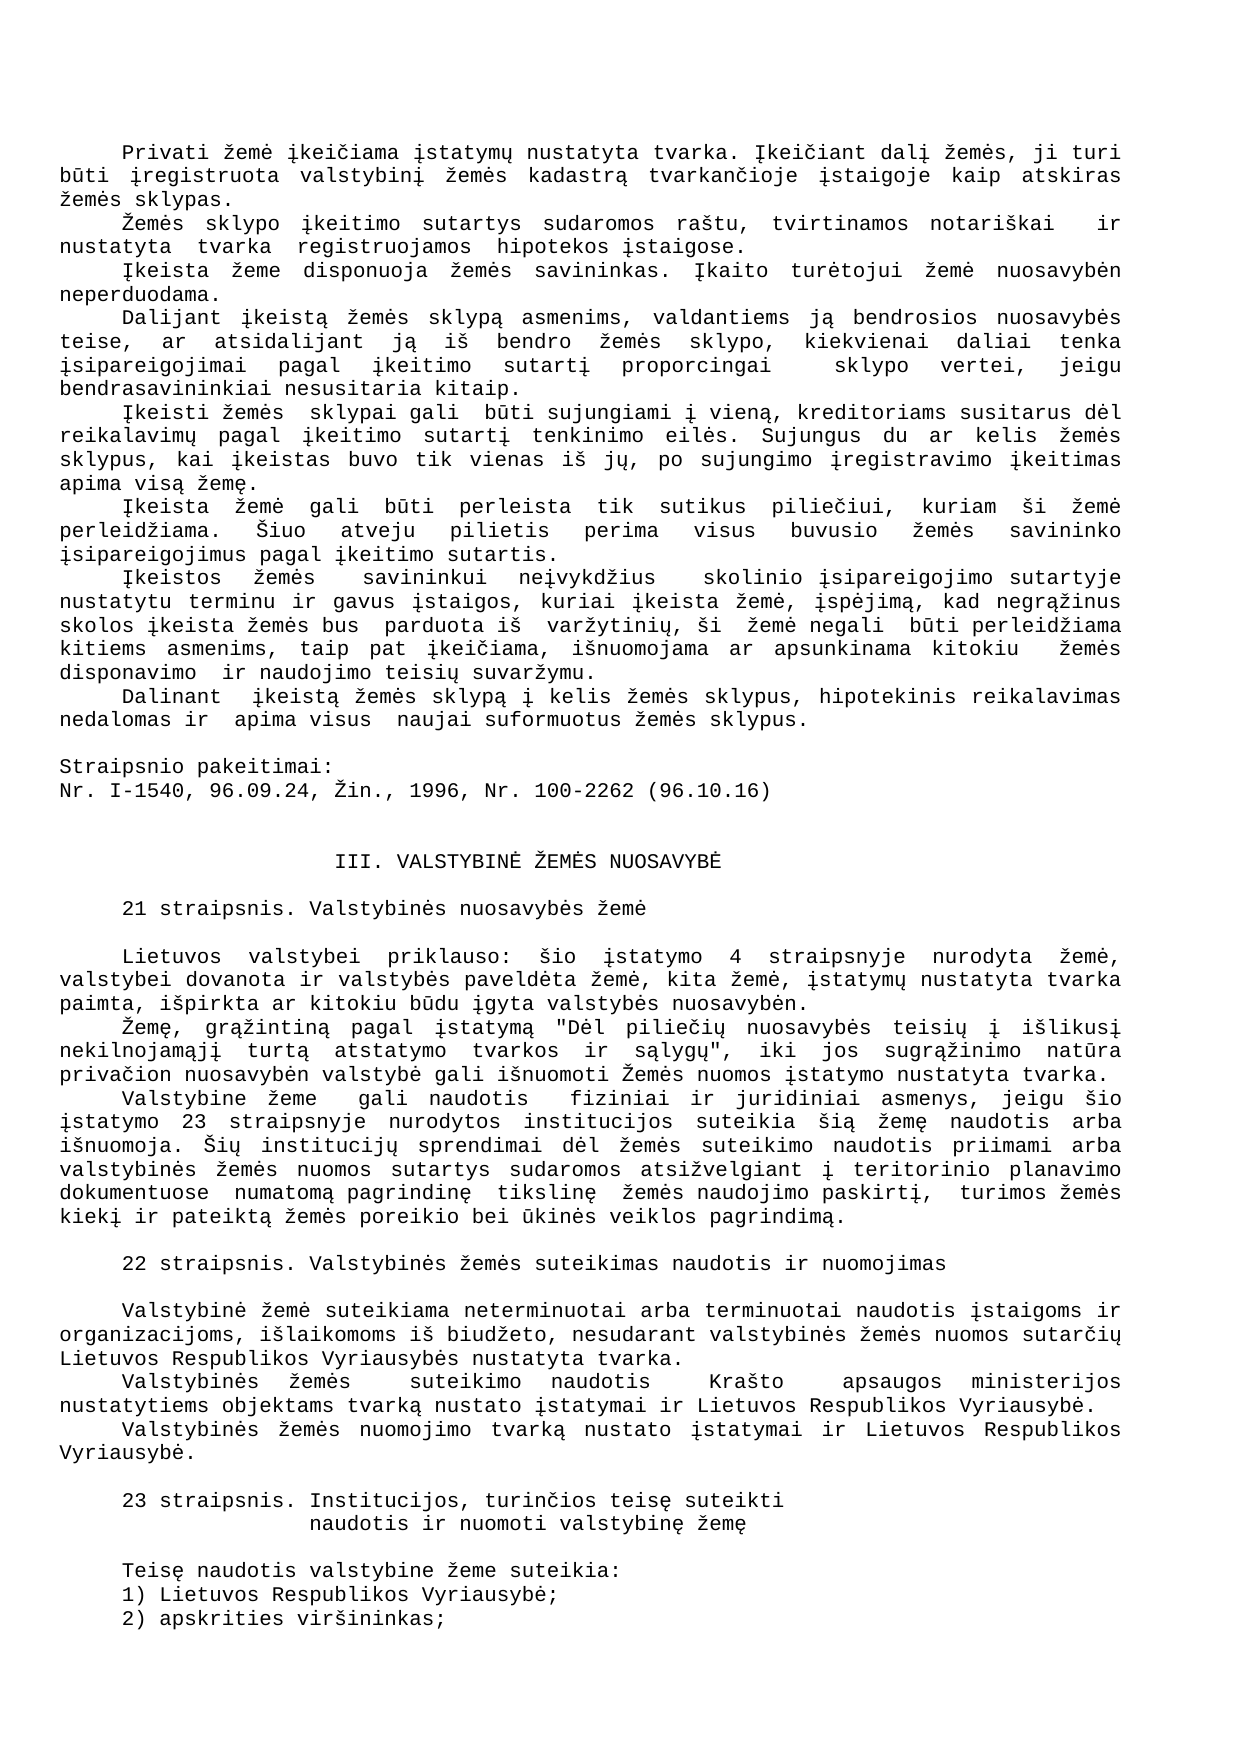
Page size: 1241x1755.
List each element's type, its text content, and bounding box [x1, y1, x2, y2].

text 1) Lietuvos Respublikos Vyriausybė; [59, 1584, 1122, 1608]
text Valstybinės žemės suteikimo naudotis Krašto apsaugos ministerijos nustatytiems objektams tvarką nustato įstatymai ir Lietuvos Respublikos Vyriausybė. [59, 1371, 1122, 1419]
text Valstybine žeme gali naudotis fiziniai ir juridiniai asmenys, jeigu šio įstatymo 23 straipsnyje nurodytos institucijos suteikia šią žemę naudotis arba išnuomoja. Šių institucijų sprendimai dėl žemės suteikimo naudotis priimami arba valstybinės žemės nuomos sutartys sudaromos atsižvelgiant į teritorinio planavimo dokumentuose numatomą pagrindinę tikslinę žemės naudojimo paskirtį, turimos žemės kiekį ir pateiktą žemės poreikio bei ūkinės veiklos pagrindimą. [59, 1088, 1122, 1229]
text Valstybinė žemė suteikiama neterminuotai arba terminuotai naudotis įstaigoms ir organizacijoms, išlaikomoms iš biudžeto, nesudarant valstybinės žemės nuomos sutarčių Lietuvos Respublikos Vyriausybės nustatyta tvarka. [59, 1300, 1122, 1371]
text Straipsnio pakeitimai: [59, 757, 1122, 780]
text Privati žemė įkeičiama įstatymų nustatyta tvarka. Įkeičiant dalį žemės, ji turi būti įregistruota valstybinį žemės kadastrą tvarkančioje įstaigoje kaip atskiras žemės sklypas. [59, 142, 1122, 213]
text Teisę naudotis valstybine žeme suteikia: [59, 1561, 1122, 1584]
text Dalijant įkeistą žemės sklypą asmenims, valdantiems ją bendrosios nuosavybės teise, ar atsidalijant ją iš bendro žemės sklypo, kiekvienai daliai tenka įsipareigojimai pagal įkeitimo sutartį proporcingai sklypo vertei, jeigu bendrasavininkiai nesusitaria kitaip. [59, 307, 1122, 402]
text III. VALSTYBINĖ ŽEMĖS NUOSAVYBĖ [59, 851, 1122, 875]
text Įkeisti žemės sklypai gali būti sujungiami į vieną, kreditoriams susitarus dėl reikalavimų pagal įkeitimo sutartį tenkinimo eilės. Sujungus du ar kelis žemės sklypus, kai įkeistas buvo tik vienas iš jų, po sujungimo įregistravimo įkeitimas apima visą žemę. [59, 402, 1122, 496]
text naudotis ir nuomoti valstybinę žemę [59, 1513, 1122, 1537]
text Žemės sklypo įkeitimo sutartys sudaromos raštu, tvirtinamos notariškai ir nustatyta tvarka registruojamos hipotekos įstaigose. [59, 213, 1122, 260]
text 2) apskrities viršininkas; [59, 1608, 1122, 1631]
text Dalinant įkeistą žemės sklypą į kelis žemės sklypus, hipotekinis reikalavimas nedalomas ir apima visus naujai suformuotus žemės sklypus. [59, 686, 1122, 733]
text Įkeista žeme disponuoja žemės savininkas. Įkaito turėtojui žemė nuosavybėn neperduodama. [59, 260, 1122, 307]
text 22 straipsnis. Valstybinės žemės suteikimas naudotis ir nuomojimas [59, 1253, 1122, 1277]
text Nr. I-1540, 96.09.24, Žin., 1996, Nr. 100-2262 (96.10.16) [59, 780, 1122, 804]
text Įkeista žemė gali būti perleista tik sutikus piliečiui, kuriam ši žemė perleidžiama. Šiuo atveju pilietis perima visus buvusio žemės savininko įsipareigojimus pagal įkeitimo sutartis. [59, 496, 1122, 567]
text 21 straipsnis. Valstybinės nuosavybės žemė [59, 898, 1122, 922]
text Žemę, grąžintiną pagal įstatymą "Dėl piliečių nuosavybės teisių į išlikusį nekilnojamąjį turtą atstatymo tvarkos ir sąlygų", iki jos sugrąžinimo natūra privačion nuosavybėn valstybė gali išnuomoti Žemės nuomos įstatymo nustatyta tvarka. [59, 1017, 1122, 1088]
text Valstybinės žemės nuomojimo tvarką nustato įstatymai ir Lietuvos Respublikos Vyriausybė. [59, 1419, 1122, 1466]
text Lietuvos valstybei priklauso: šio įstatymo 4 straipsnyje nurodyta žemė, valstybei dovanota ir valstybės paveldėta žemė, kita žemė, įstatymų nustatyta tvarka paimta, išpirkta ar kitokiu būdu įgyta valstybės nuosavybėn. [59, 946, 1122, 1017]
text 23 straipsnis. Institucijos, turinčios teisę suteikti [59, 1489, 1122, 1513]
text Įkeistos žemės savininkui neįvykdžius skolinio įsipareigojimo sutartyje nustatytu terminu ir gavus įstaigos, kuriai įkeista žemė, įspėjimą, kad negrąžinus skolos įkeista žemės bus parduota iš varžytinių, ši žemė negali būti perleidžiama kitiems asmenims, taip pat įkeičiama, išnuomojama ar apsunkinama kitokiu žemės disponavimo ir naudojimo teisių suvaržymu. [59, 567, 1122, 686]
